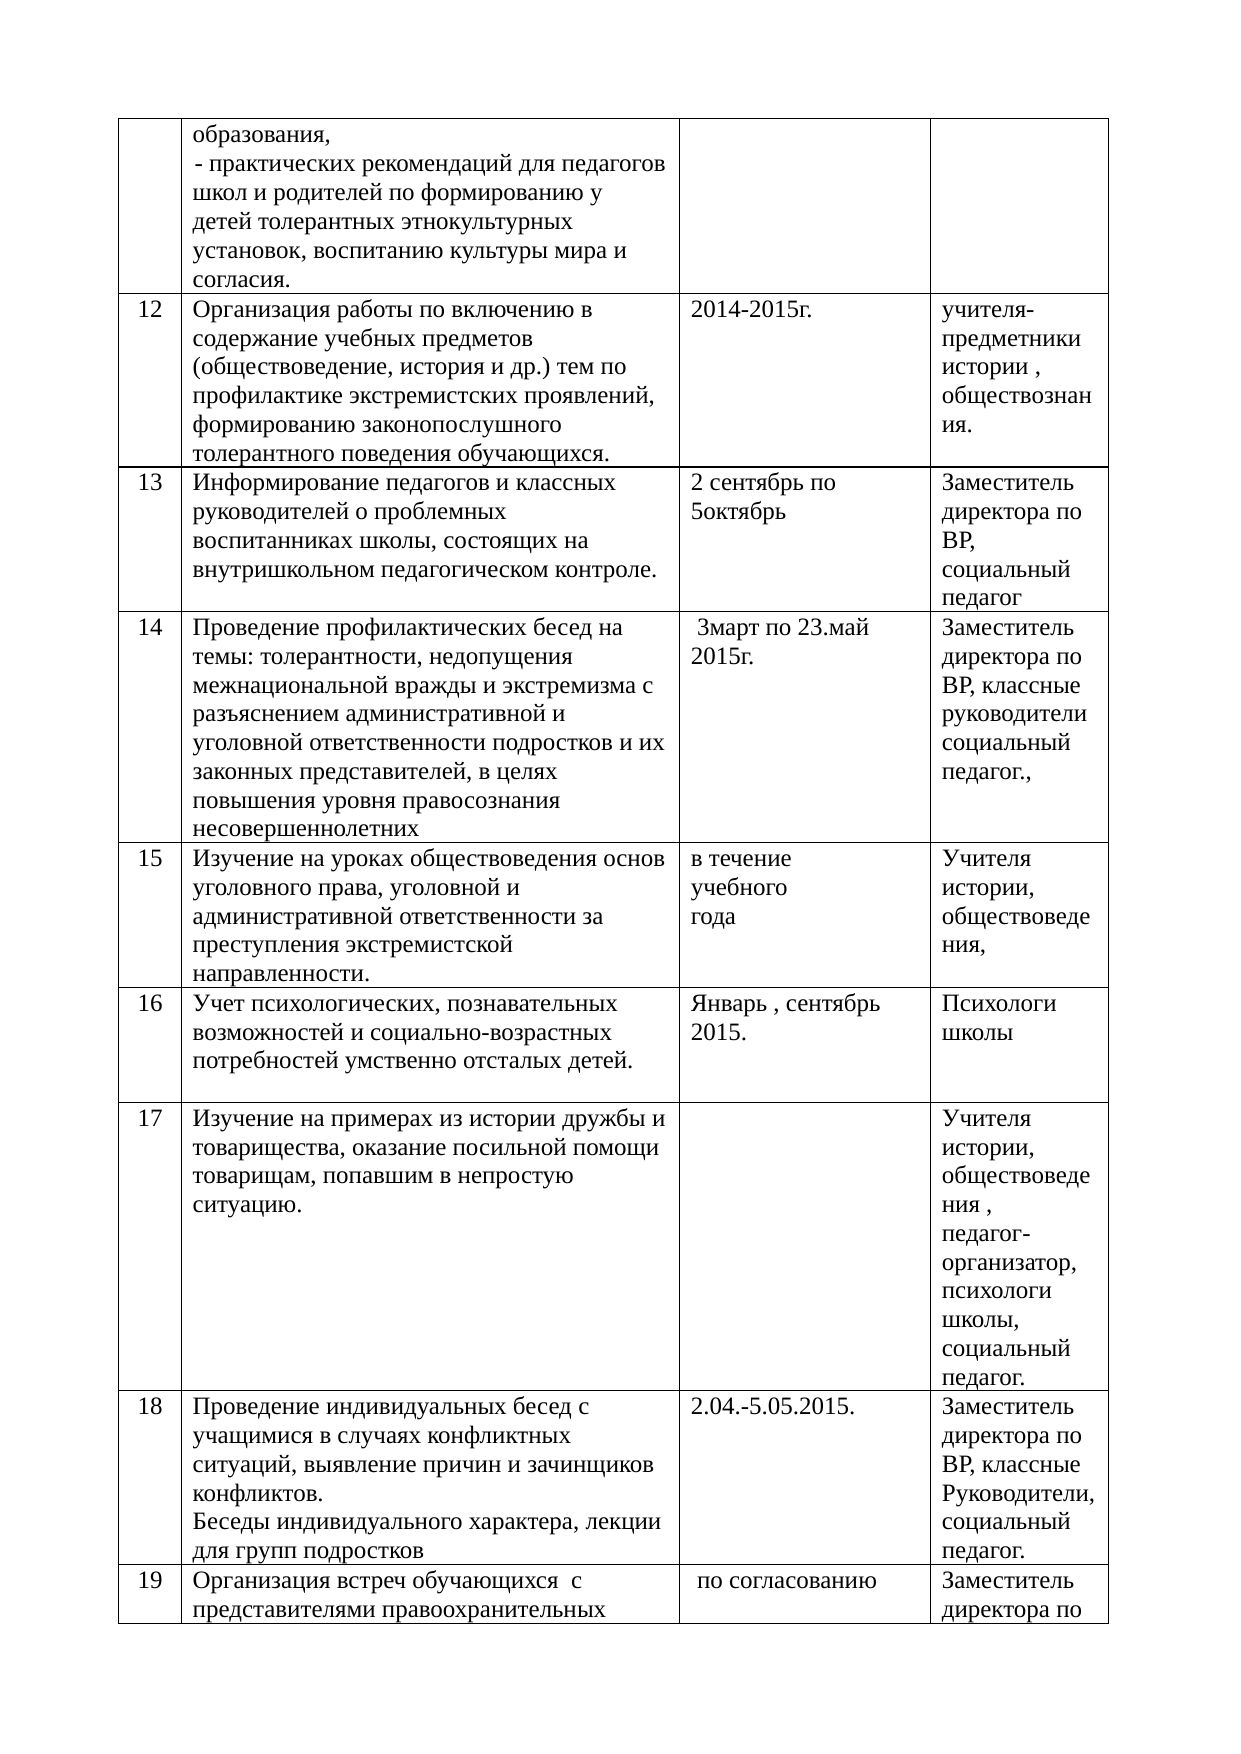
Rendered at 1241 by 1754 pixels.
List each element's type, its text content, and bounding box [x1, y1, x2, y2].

table_cell [680, 1103, 930, 1390]
table_cell Заместитель директора по ВР, социальный педагог [931, 468, 1108, 611]
table_cell Январь , сентябрь 2015. [680, 988, 930, 1102]
table_cell 13 [119, 468, 181, 611]
table_cell Проведение индивидуальных бесед с учащимися в случаях конфликтных ситуаций, выявление причин и зачинщиков конфликтов. Беседы индивидуального характера, лекции для групп подростков [182, 1391, 679, 1564]
table_cell Психологи школы [931, 988, 1108, 1102]
table_cell учителя-предметники истории , обществознания. [931, 294, 1108, 466]
table_cell Заместитель директора по ВР, классные руководители социальный педагог., [931, 612, 1108, 842]
table_cell 2 сентябрь по 5октябрь [680, 468, 930, 611]
table_cell 14 [119, 612, 181, 842]
table_cell Организация работы по включению в содержание учебных предметов (обществоведение, история и др.) тем по профилактике экстремистских проявлений, формированию законопослушного толерантного поведения обучающихся. [182, 294, 679, 466]
table_cell Учет психологических, по­знавательных возможностей и социально-возрастных потребностей умственно отсталых детей. [182, 988, 679, 1102]
table_cell Заместитель директора по [931, 1565, 1108, 1622]
table_cell 2014-2015г. [680, 294, 930, 466]
table_cell 18 [119, 1391, 181, 1564]
table_cell в течение учебного года [680, 843, 930, 987]
table_cell [931, 119, 1108, 293]
table_cell 16 [119, 988, 181, 1102]
table_cell 19 [119, 1565, 181, 1622]
table_cell Организация встреч обучающихся с представителями правоохранительных [182, 1565, 679, 1622]
table_cell образования, - практических рекомендаций для педагогов школ и родителей по формированию у детей толерантных этнокультурных установок, воспитанию культуры мира и согласия. [182, 119, 679, 293]
table_cell 12 [119, 294, 181, 466]
table_cell Учителя истории, обществоведения, [931, 843, 1108, 987]
table_cell Учителя истории, обществоведения , педагог-организатор, психологи школы, социальный педагог. [931, 1103, 1108, 1390]
table_cell 3март по 23.май 2015г. [680, 612, 930, 842]
table_cell [119, 119, 181, 293]
table_cell по согласованию [680, 1565, 930, 1622]
table_cell Изучение на уроках обществоведения основ уголовного права, уголовной и административной ответственности за преступления экстремистской направленности. [182, 843, 679, 987]
table_cell Изучение на примерах из истории дружбы и товарищества, оказание посильной помощи товарищам, попавшим в непростую ситуацию. [182, 1103, 679, 1390]
table_cell 2.04.-5.05.2015. [680, 1391, 930, 1564]
table_cell Заместитель директора по ВР, классные Руководители, социальный педагог. [931, 1391, 1108, 1564]
table_cell Информирование педагогов и классных руководителей о проблемных воспитанниках школы, состоящих на внутришкольном педагогическом контроле. [182, 468, 679, 611]
table_cell 17 [119, 1103, 181, 1390]
table_cell [680, 119, 930, 293]
table_cell Проведение профилактических бесед на темы: толерантности, недопущения межнациональной вражды и экстремизма с разъяснением административной и уголовной ответственности подростков и их законных представителей, в целях повышения уровня правосознания несовершеннолетних [182, 612, 679, 842]
table_cell 15 [119, 843, 181, 987]
